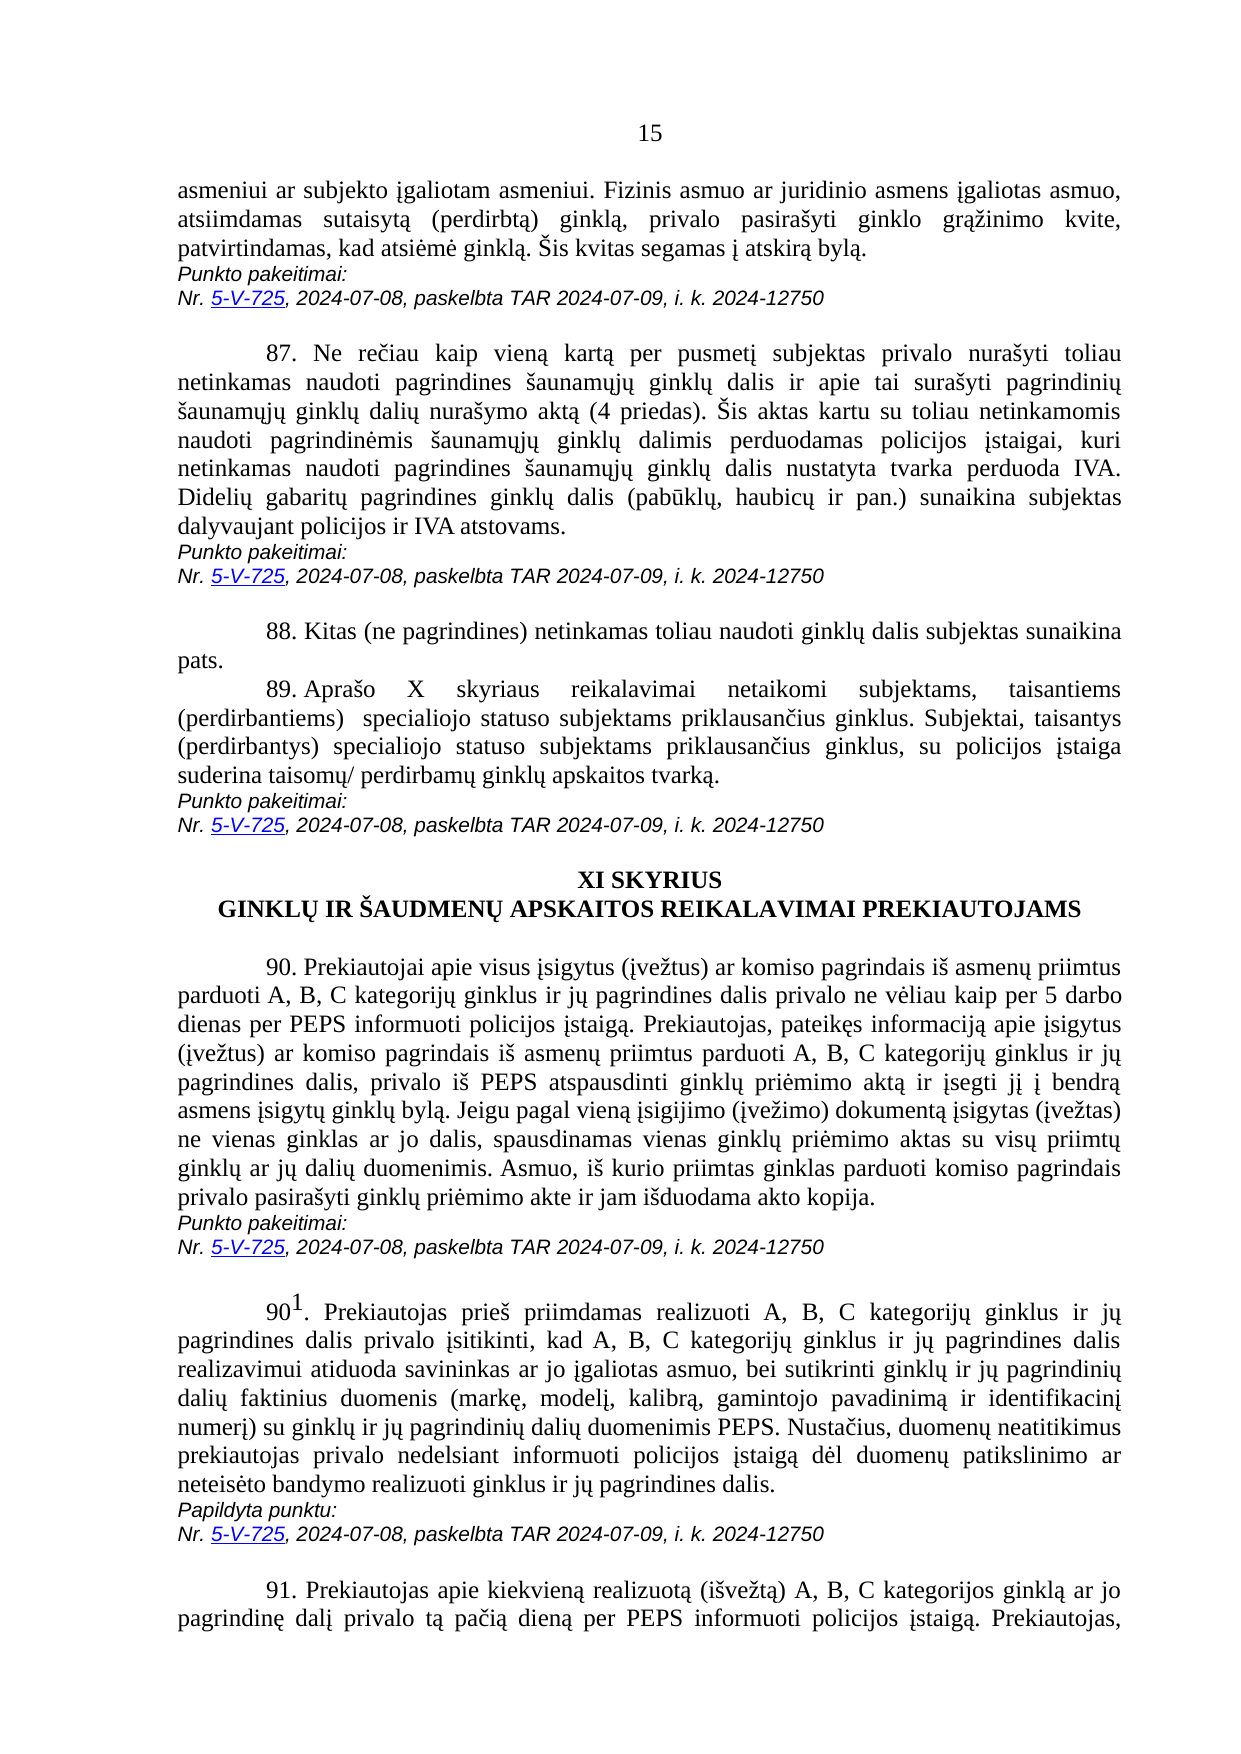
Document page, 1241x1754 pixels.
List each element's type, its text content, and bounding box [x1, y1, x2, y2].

text Nr. 5-V-725, 2024-07-08, paskelbta TAR 2024-07-09, i. k. 2024-12750 [177, 564, 1122, 588]
text Punkto pakeitimai: [177, 1211, 1122, 1234]
text Nr. 5-V-725, 2024-07-08, paskelbta TAR 2024-07-09, i. k. 2024-12750 [177, 813, 1122, 837]
text Punkto pakeitimai: [177, 540, 1122, 564]
text XI SKYRIUS [177, 866, 1122, 894]
text GINKLŲ IR ŠAUDMENŲ APSKAITOS REIKALAVIMAI PREKIAUTOJAMS [177, 894, 1122, 923]
text Papildyta punktu: [177, 1498, 1122, 1522]
text 87. Ne rečiau kaip vieną kartą per pusmetį subjektas privalo nurašyti toliau netinkamas naudoti pagrindines šaunamųjų ginklų dalis ir apie tai surašyti pagrindinių šaunamųjų ginklų dalių nurašymo aktą (4 priedas). Šis aktas kartu su toliau netinkamomis naudoti pagrindinėmis šaunamųjų ginklų dalimis perduodamas policijos įstaigai, kuri netinkamas naudoti pagrindines šaunamųjų ginklų dalis nustatyta tvarka perduoda IVA. Didelių gabaritų pagrindines ginklų dalis (pabūklų, haubicų ir pan.) sunaikina subjektas dalyvaujant policijos ir IVA atstovams. [177, 338, 1122, 540]
text Nr. 5-V-725, 2024-07-08, paskelbta TAR 2024-07-09, i. k. 2024-12750 [177, 286, 1122, 310]
text Punkto pakeitimai: [177, 789, 1122, 813]
text 89. Aprašo X skyriaus reikalavimai netaikomi subjektams, taisantiems (perdirbantiems) specialiojo statuso subjektams priklausančius ginklus. Subjektai, taisantys (perdirbantys) specialiojo statuso subjektams priklausančius ginklus, su policijos įstaiga suderina taisomų/ perdirbamų ginklų apskaitos tvarką. [177, 674, 1122, 789]
text Punkto pakeitimai: [177, 262, 1122, 286]
text 901. Prekiautojas prieš priimdamas realizuoti A, B, C kategorijų ginklus ir jų pagrindines dalis privalo įsitikinti, kad A, B, C kategorijų ginklus ir jų pagrindines dalis realizavimui atiduoda savininkas ar jo įgaliotas asmuo, bei sutikrinti ginklų ir jų pagrindinių dalių faktinius duomenis (markę, modelį, kalibrą, gamintojo pavadinimą ir identifikacinį numerį) su ginklų ir jų pagrindinių dalių duomenimis PEPS. Nustačius, duomenų neatitikimus prekiautojas privalo nedelsiant informuoti policijos įstaigą dėl duomenų patikslinimo ar neteisėto bandymo realizuoti ginklus ir jų pagrindines dalis. [177, 1287, 1122, 1498]
text Nr. 5-V-725, 2024-07-08, paskelbta TAR 2024-07-09, i. k. 2024-12750 [177, 1234, 1122, 1258]
text 88. Kitas (ne pagrindines) netinkamas toliau naudoti ginklų dalis subjektas sunaikina pats. [177, 616, 1122, 674]
text 91. Prekiautojas apie kiekvieną realizuotą (išvežtą) A, B, C kategorijos ginklą ar jo pagrindinę dalį privalo tą pačią dieną per PEPS informuoti policijos įstaigą. Prekiautojas, [177, 1575, 1122, 1632]
text 90. Prekiautojai apie visus įsigytus (įvežtus) ar komiso pagrindais iš asmenų priimtus parduoti A, B, C kategorijų ginklus ir jų pagrindines dalis privalo ne vėliau kaip per 5 darbo dienas per PEPS informuoti policijos įstaigą. Prekiautojas, pateikęs informaciją apie įsigytus (įvežtus) ar komiso pagrindais iš asmenų priimtus parduoti A, B, C kategorijų ginklus ir jų pagrindines dalis, privalo iš PEPS atspausdinti ginklų priėmimo aktą ir įsegti jį į bendrą asmens įsigytų ginklų bylą. Jeigu pagal vieną įsigijimo (įvežimo) dokumentą įsigytas (įvežtas) ne vienas ginklas ar jo dalis, spausdinamas vienas ginklų priėmimo aktas su visų priimtų ginklų ar jų dalių duomenimis. Asmuo, iš kurio priimtas ginklas parduoti komiso pagrindais privalo pasirašyti ginklų priėmimo akte ir jam išduodama akto kopija. [177, 952, 1122, 1211]
text asmeniui ar subjekto įgaliotam asmeniui. Fizinis asmuo ar juridinio asmens įgaliotas asmuo, atsiimdamas sutaisytą (perdirbtą) ginklą, privalo pasirašyti ginklo grąžinimo kvite, patvirtindamas, kad atsiėmė ginklą. Šis kvitas segamas į atskirą bylą. [177, 176, 1122, 262]
text Nr. 5-V-725, 2024-07-08, paskelbta TAR 2024-07-09, i. k. 2024-12750 [177, 1522, 1122, 1546]
